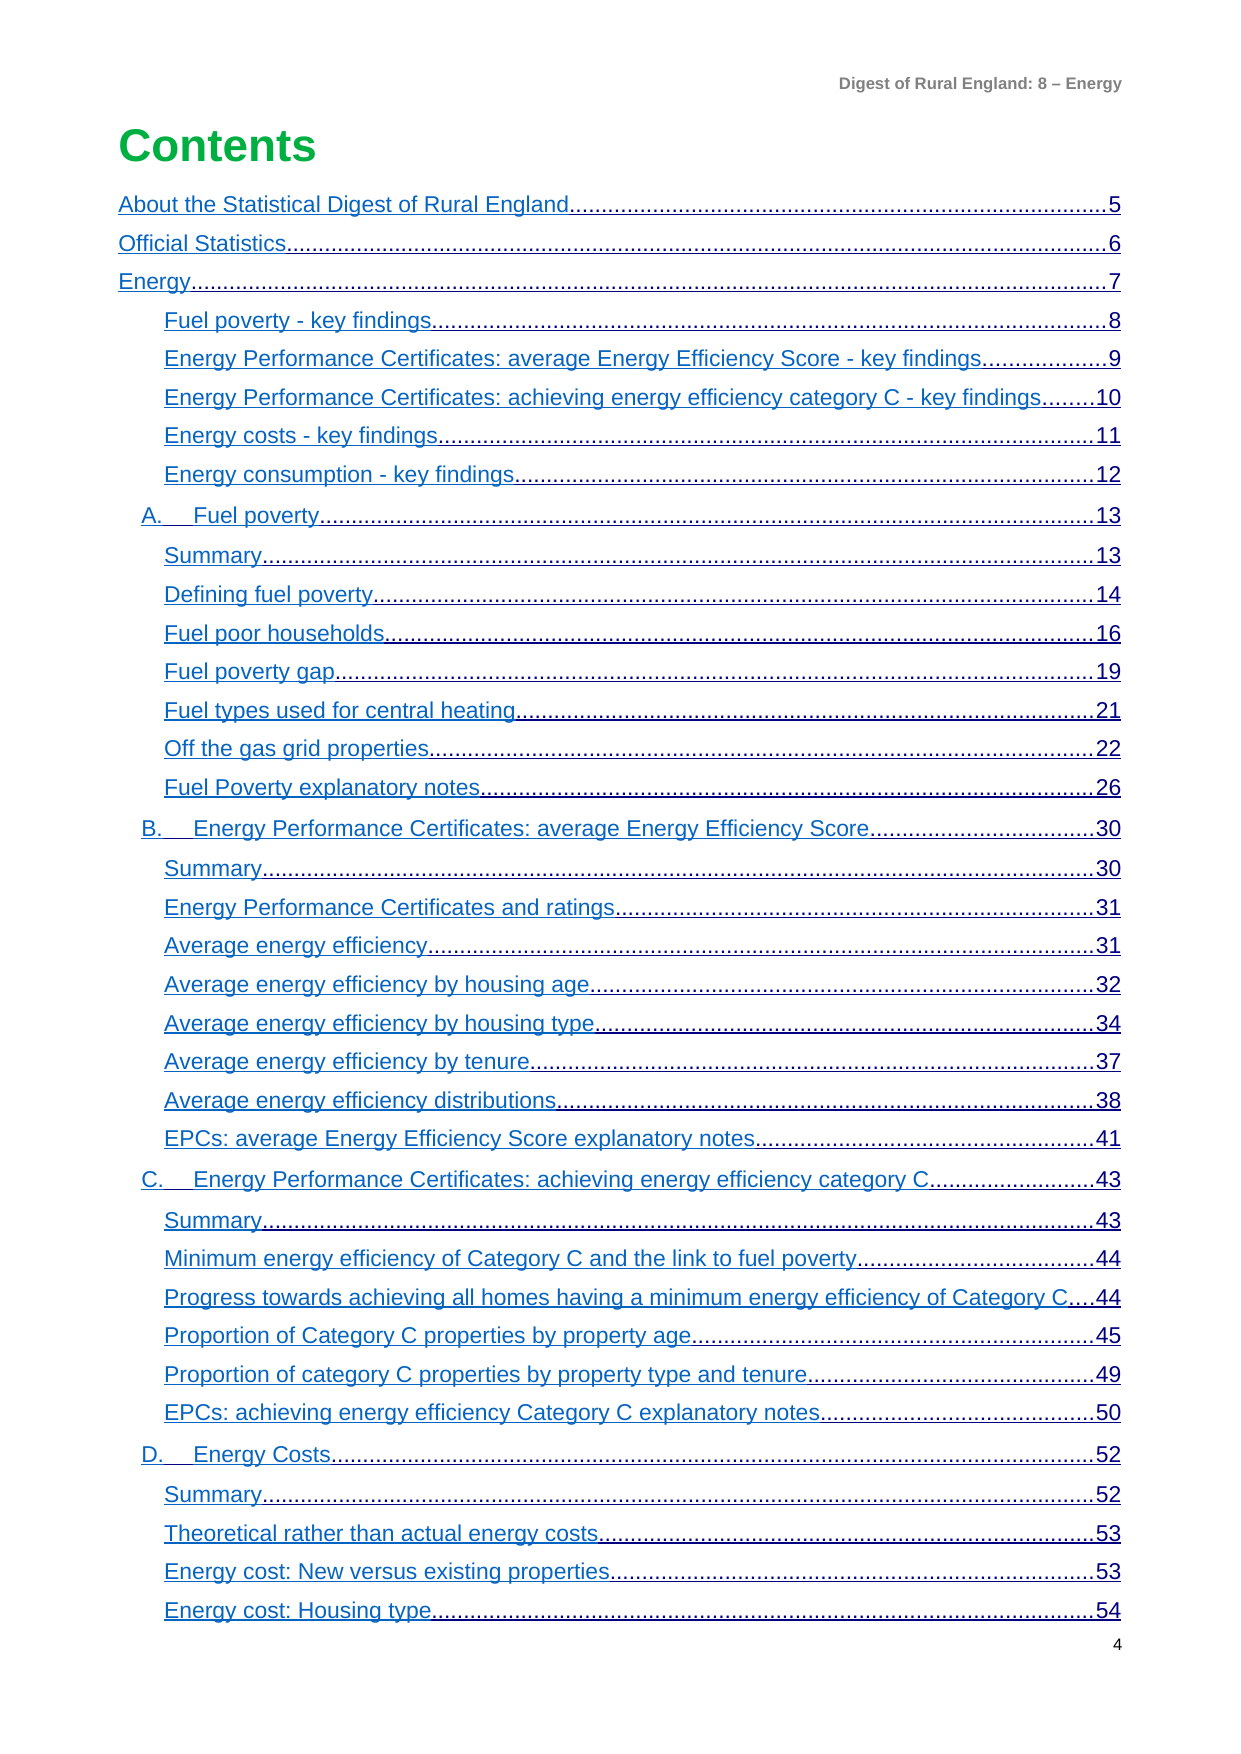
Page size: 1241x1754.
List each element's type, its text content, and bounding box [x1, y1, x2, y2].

text Average energy efficiency distributions 38 [164, 1087, 1122, 1113]
text Summary 43 [164, 1207, 1122, 1233]
text About the Statistical Digest of Rural England 5 [118, 191, 1122, 217]
text Progress towards achieving all homes having a minimum energy efficiency of Category C 44 [164, 1284, 1122, 1310]
text Fuel poor households 16 [164, 619, 1122, 646]
text C. Energy Performance Certificates: achieving energy efficiency category C 43 [141, 1164, 1122, 1194]
text Energy 7 [118, 268, 1122, 294]
text Average energy efficiency 31 [164, 932, 1122, 959]
text EPCs: average Energy Efficiency Score explanatory notes 41 [164, 1125, 1122, 1151]
text Fuel poverty - key findings 8 [164, 307, 1122, 333]
text Proportion of Category C properties by property age 45 [164, 1322, 1122, 1349]
text Official Statistics 6 [118, 230, 1122, 256]
text Off the gas grid properties 22 [164, 735, 1122, 762]
text B. Energy Performance Certificates: average Energy Efficiency Score 30 [141, 812, 1122, 843]
text Average energy efficiency by housing age 32 [164, 971, 1122, 997]
text Energy Performance Certificates: average Energy Efficiency Score - key findings 9 [164, 345, 1122, 372]
text Proportion of category C properties by property type and tenure 49 [164, 1361, 1122, 1387]
text Defining fuel poverty 14 [164, 581, 1122, 607]
text Summary 13 [164, 542, 1122, 569]
text Average energy efficiency by tenure 37 [164, 1048, 1122, 1074]
text Contents [118, 118, 1122, 171]
text Energy cost: New versus existing properties 53 [164, 1558, 1122, 1584]
text Energy Performance Certificates and ratings 31 [164, 894, 1122, 920]
text EPCs: achieving energy efficiency Category C explanatory notes 50 [164, 1399, 1122, 1426]
text Fuel poverty gap 19 [164, 658, 1122, 684]
text Theoretical rather than actual energy costs 53 [164, 1519, 1122, 1546]
text Energy consumption - key findings 12 [164, 461, 1122, 487]
text Energy cost: Housing type 54 [164, 1597, 1122, 1623]
text D. Energy Costs 52 [141, 1438, 1122, 1468]
text Fuel Poverty explanatory notes 26 [164, 774, 1122, 800]
text Average energy efficiency by housing type 34 [164, 1009, 1122, 1036]
text Summary 30 [164, 855, 1122, 882]
text Fuel types used for central heating 21 [164, 697, 1122, 723]
text A. Fuel poverty 13 [141, 499, 1122, 530]
text Energy Performance Certificates: achieving energy efficiency category C - key findings 10 [164, 384, 1122, 410]
text Minimum energy efficiency of Category C and the link to fuel poverty 44 [164, 1245, 1122, 1272]
text Summary 52 [164, 1481, 1122, 1507]
text Energy costs - key findings 11 [164, 422, 1122, 449]
